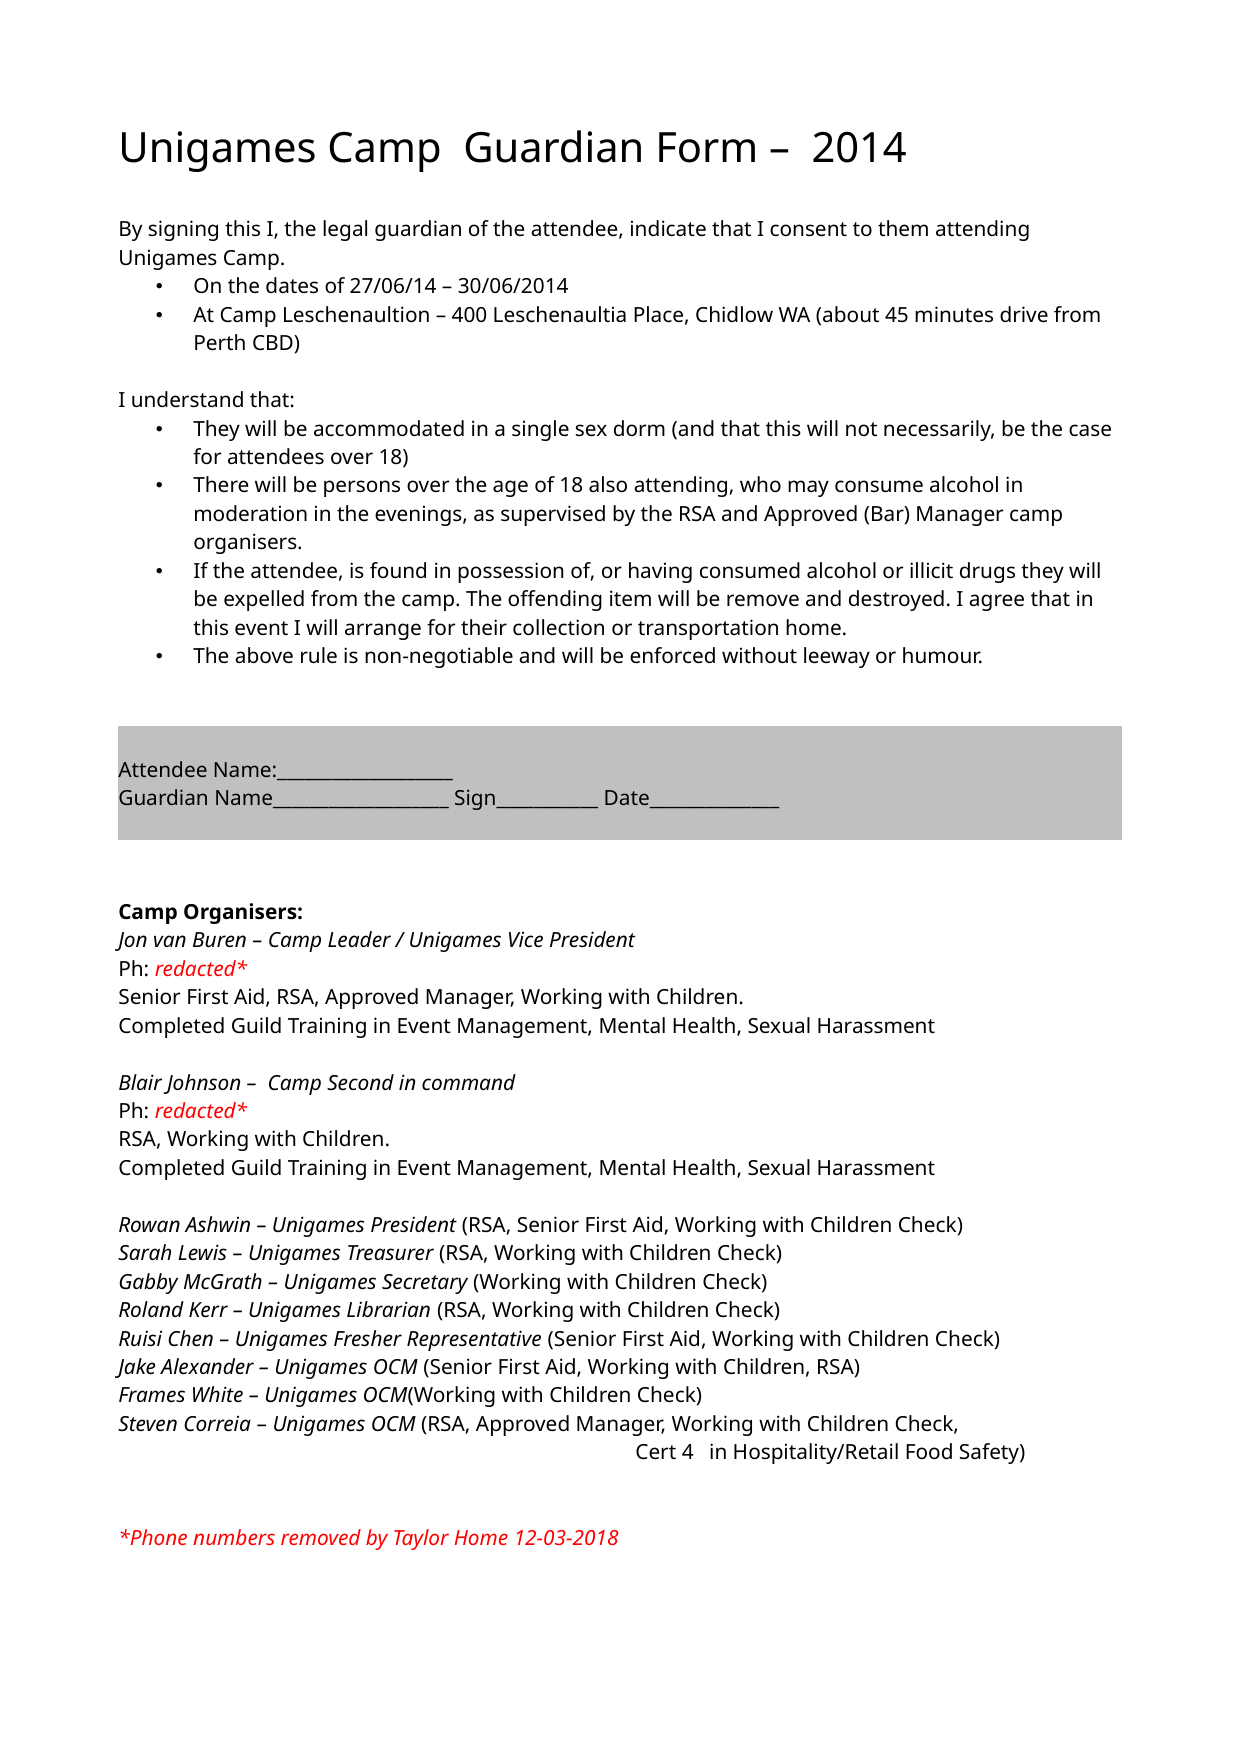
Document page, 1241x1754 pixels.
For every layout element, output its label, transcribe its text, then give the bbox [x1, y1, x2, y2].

text Sarah Lewis – Unigames Treasurer (RSA, Working with Children Check) Gabby McGrath – Unigames Secretary (Working with Children Check) [118, 1238, 1122, 1295]
list The above rule is non-negotiable and will be enforced without leeway or humour. [156, 641, 1122, 669]
list There will be persons over the age of 18 also attending, who may consume alcohol in moderation in the evenings, as supervised by the RSA and Approved (Bar) Manager camp organisers. [156, 471, 1122, 556]
text *Phone numbers removed by Taylor Home 12-03-2018 [118, 1523, 1122, 1551]
text Rowan Ashwin – Unigames President (RSA, Senior First Aid, Working with Children Check) [118, 1210, 1122, 1238]
text Ruisi Chen – Unigames Fresher Representative (Senior First Aid, Working with Children Check) [118, 1324, 1122, 1352]
text Jake Alexander – Unigames OCM (Senior First Aid, Working with Children, RSA) [118, 1352, 1122, 1381]
text Roland Kerr – Unigames Librarian (RSA, Working with Children Check) [118, 1295, 1122, 1324]
text Blair Johnson – Camp Second in command [118, 1068, 1122, 1096]
list If the attendee, is found in possession of, or having consumed alcohol or illicit drugs they will be expelled from the camp. The offending item will be remove and destroyed. I agree that in this event I will arrange for their collection or transportation home. [156, 556, 1122, 641]
list They will be accommodated in a single sex dorm (and that this will not necessarily, be the case for attendees over 18) [156, 414, 1122, 471]
text Ph: redacted* [118, 1096, 1122, 1124]
text Camp Organisers: Jon van Buren – Camp Leader / Unigames Vice President [118, 897, 1122, 954]
text Steven Correia – Unigames OCM (RSA, Approved Manager, Working with Children Check, [118, 1409, 1122, 1437]
list On the dates of 27/06/14 – 30/06/2014 [156, 271, 1122, 300]
text Cert 4 in Hospitality/Retail Food Safety) [118, 1437, 1122, 1466]
text RSA, Working with Children. Completed Guild Training in Event Management, Mental Health, Sexual Harassment [118, 1124, 1122, 1181]
text Unigames Camp Guardian Form – 2014 [118, 118, 1122, 175]
text I understand that: [118, 385, 1122, 414]
text By signing this I, the legal guardian of the attendee, indicate that I consent to them attending Unigames Camp. [118, 175, 1122, 271]
text Frames White – Unigames OCM(Working with Children Check) [118, 1381, 1122, 1409]
text Senior First Aid, RSA, Approved Manager, Working with Children. Completed Guild Training in Event Management, Mental Health, Sexual Harassment [118, 982, 1122, 1039]
list At Camp Leschenaultion – 400 Leschenaultia Place, Chidlow WA (about 45 minutes drive from Perth CBD) [156, 300, 1122, 357]
text Ph: redacted* [118, 954, 1122, 982]
text Attendee Name:___________________ Guardian Name___________________ Sign___________ Date______________ [118, 755, 1122, 812]
